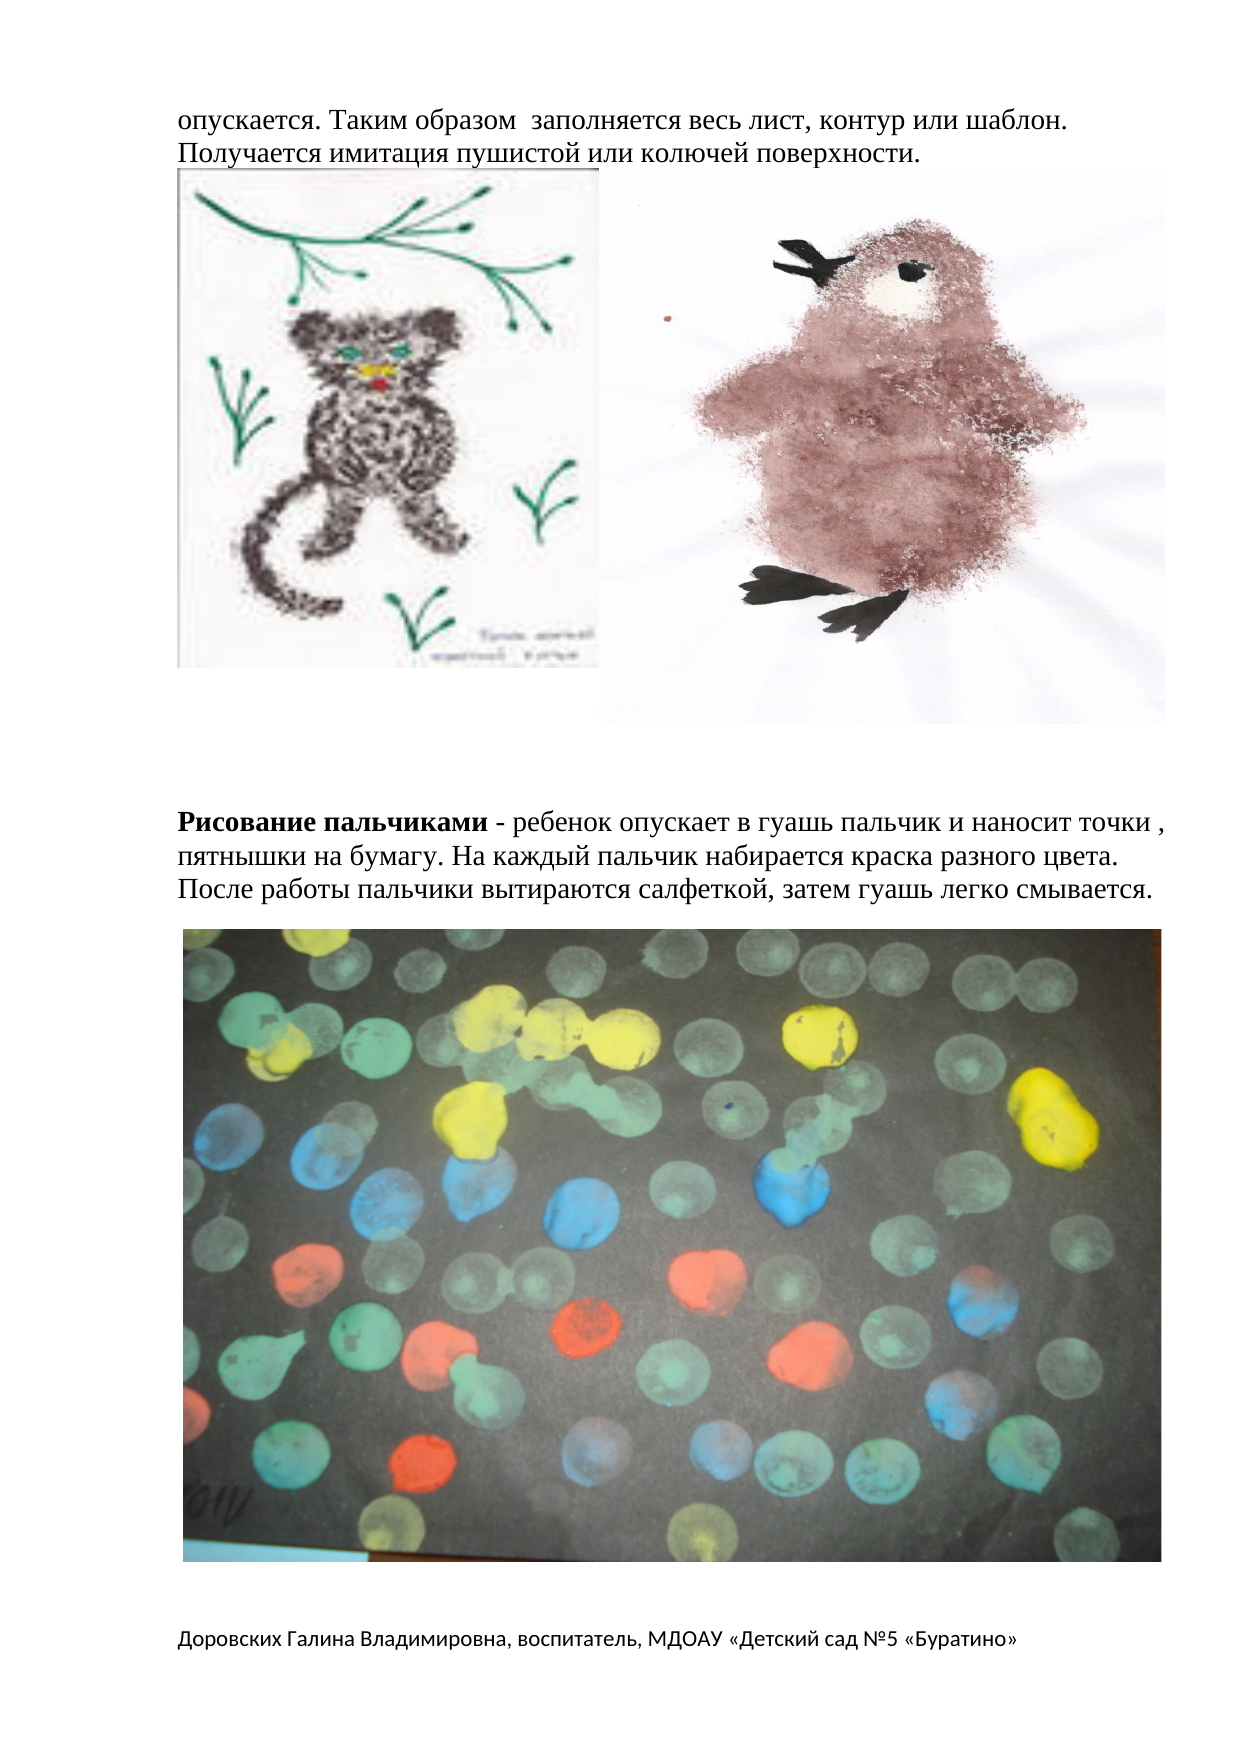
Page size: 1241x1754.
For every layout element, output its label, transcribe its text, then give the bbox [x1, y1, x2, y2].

text опускается. Таким образом заполняется весь лист, контур или шаблон. Получается имитация пушистой или колючей поверхности. [177, 102, 1181, 724]
text Рисование пальчиками - ребенок опускает в гуашь пальчик и наносит точки , пятнышки на бумагу. На каждый пальчик набирается краска разного цвета. После работы пальчики вытираются салфеткой, затем гуашь легко смывается. [177, 804, 1181, 905]
